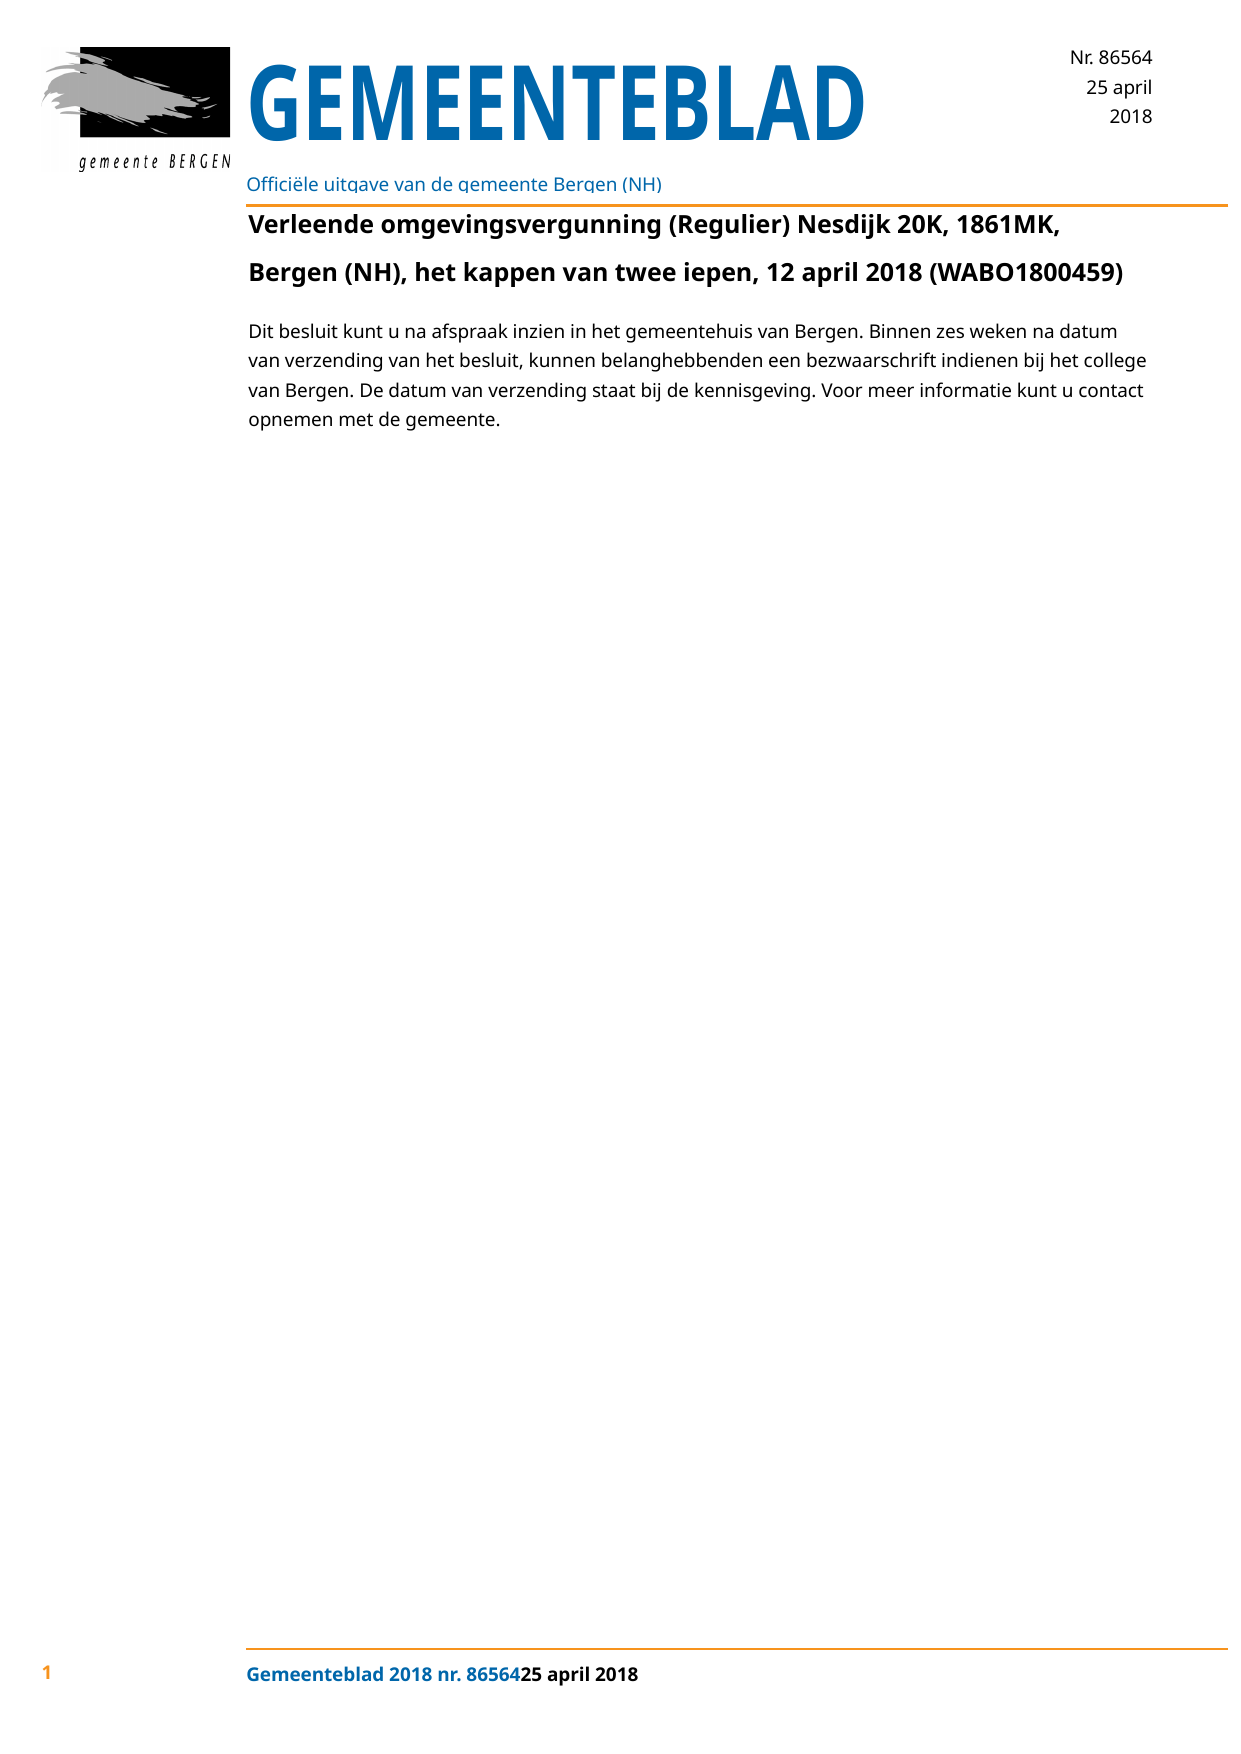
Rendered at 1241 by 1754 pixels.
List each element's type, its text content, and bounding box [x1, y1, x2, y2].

picture [41, 47, 231, 172]
text Verleende omgevingsvergunning (Regulier) Nesdijk 20K, 1861MK, Bergen (NH), het kappen van twee iepen, 12 april 2018 (WABO1800459) [248, 207, 1152, 288]
text Dit besluit kunt u na afspraak inzien in het gemeentehuis van Bergen. Binnen zes weken na datum van verzending van het besluit, kunnen belanghebbenden een bezwaarschrift indienen bij het college van Bergen. De datum van verzending staat bij de kennisgeving. Voor meer informatie kunt u contact opnemen met de gemeente. [248, 318, 1152, 432]
